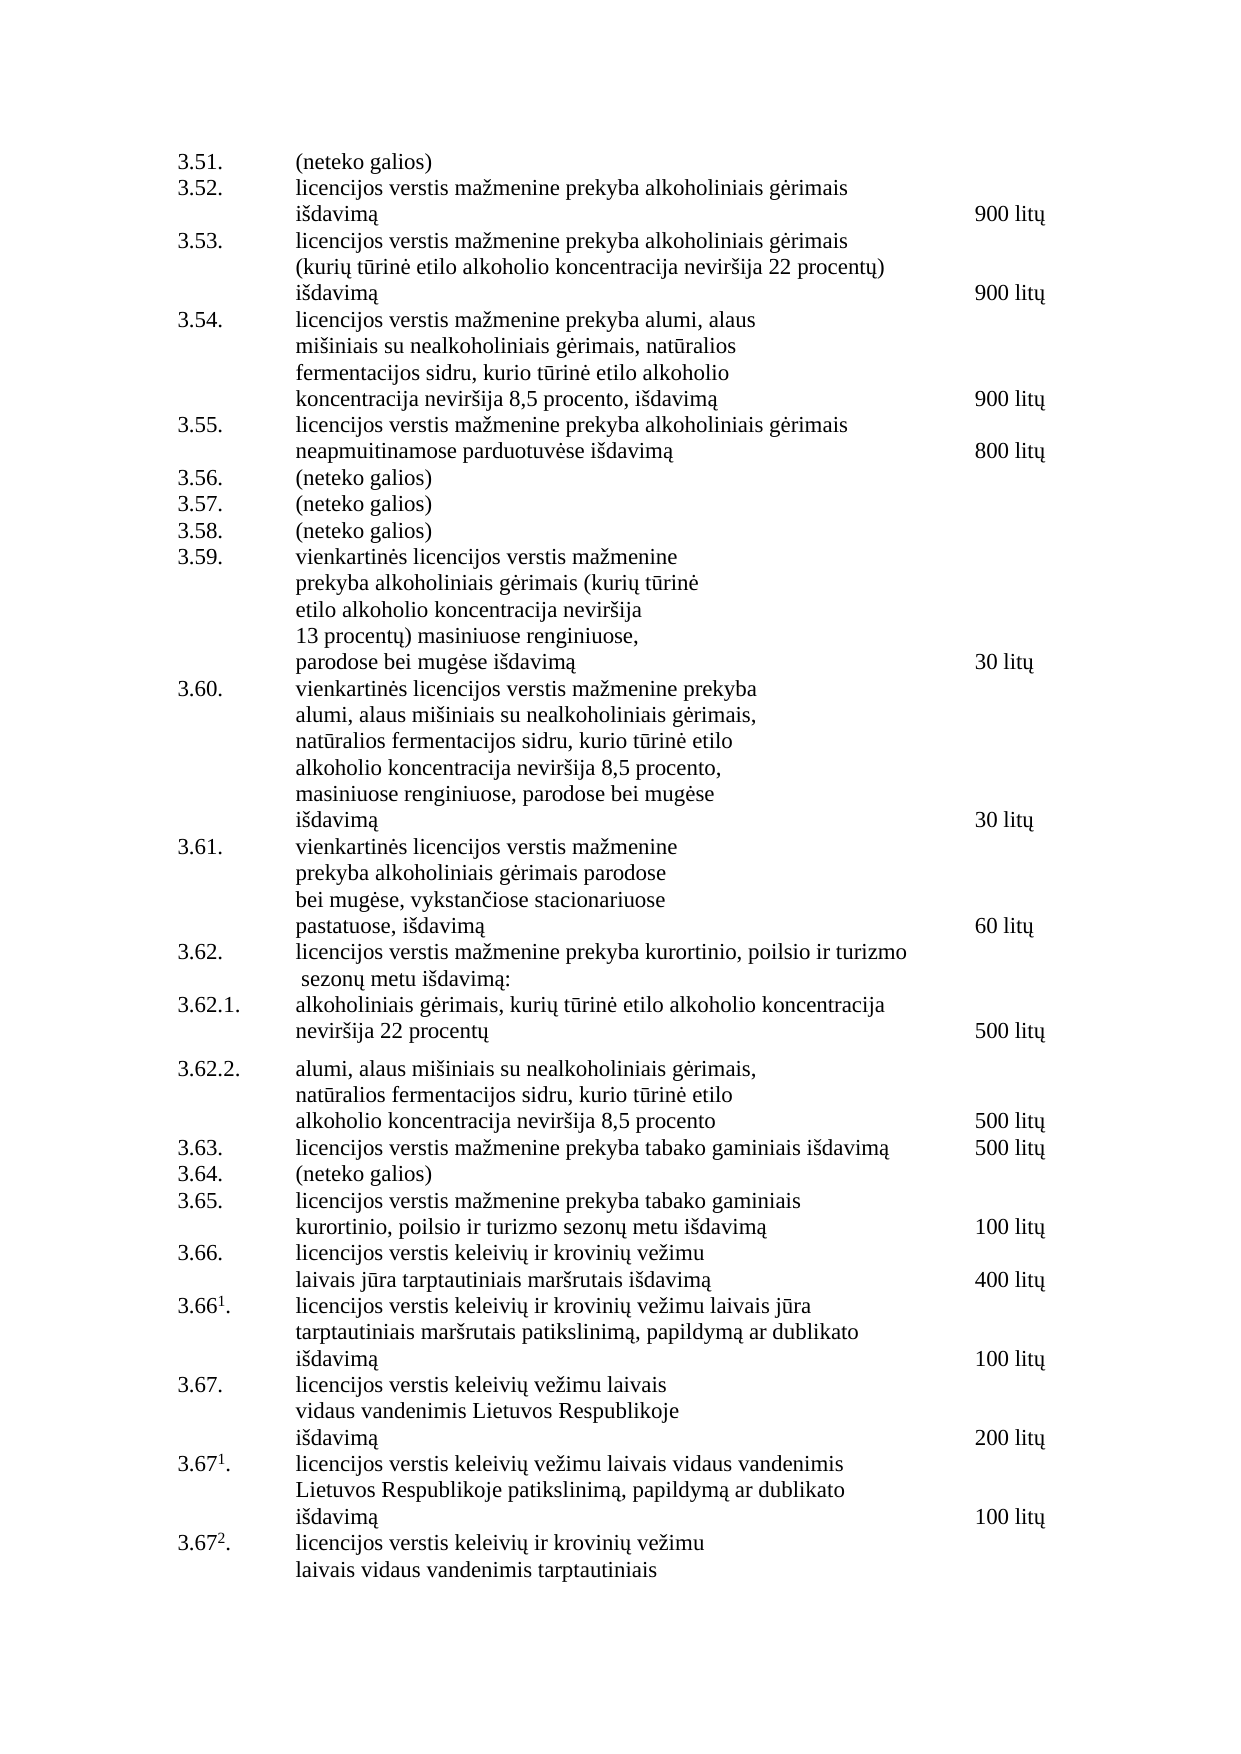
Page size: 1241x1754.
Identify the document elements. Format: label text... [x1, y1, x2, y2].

text 3.672. licencijos verstis keleivių ir krovinių vežimu [177, 1529, 1122, 1556]
text 3.61. vienkartinės licencijos verstis mažmenine [177, 833, 1122, 859]
text fermentacijos sidru, kurio tūrinė etilo alkoholio [177, 358, 1122, 385]
text bei mugėse, vykstančiose stacionariuose [177, 886, 1122, 912]
text 3.67. licencijos verstis keleivių vežimu laivais [177, 1371, 1122, 1397]
text natūralios fermentacijos sidru, kurio tūrinė etilo [177, 727, 1122, 754]
text prekyba alkoholiniais gėrimais (kurių tūrinė [177, 569, 1122, 596]
text 3.62. licencijos verstis mažmenine prekyba kurortinio, poilsio ir turizmo sezonų metu išdavimą: [177, 938, 1122, 991]
text Lietuvos Respublikoje patikslinimą, papildymą ar dublikato [177, 1477, 1122, 1503]
text išdavimą 30 litų [177, 807, 1122, 833]
text natūralios fermentacijos sidru, kurio tūrinė etilo [177, 1081, 1122, 1108]
text laivais jūra tarptautiniais maršrutais išdavimą 400 litų [295, 1266, 1122, 1292]
text vidaus vandenimis Lietuvos Respublikoje [177, 1397, 1122, 1424]
text mišiniais su nealkoholiniais gėrimais, natūralios [177, 332, 1122, 358]
text 3.62.2. alumi, alaus mišiniais su nealkoholiniais gėrimais, [177, 1044, 1122, 1081]
text koncentracija neviršija 8,5 procento, išdavimą 900 litų [177, 385, 1122, 411]
text 3.661. licencijos verstis keleivių ir krovinių vežimu laivais jūra [177, 1292, 1122, 1318]
text masiniuose renginiuose, parodose bei mugėse [177, 780, 1122, 807]
text 3.59. vienkartinės licencijos verstis mažmenine [177, 543, 1122, 569]
text 3.58. (neteko galios) [177, 517, 1122, 543]
text 3.52. licencijos verstis mažmenine prekyba alkoholiniais gėrimais išdavimą 900 litų [177, 174, 1122, 227]
text 3.56. (neteko galios) [177, 464, 1122, 490]
text 3.66. licencijos verstis keleivių ir krovinių vežimu [177, 1239, 1122, 1266]
text 3.65. licencijos verstis mažmenine prekyba tabako gaminiais kurortinio, poilsio ir turizmo sezonų metu išdavimą 100 litų [177, 1187, 1122, 1239]
text 3.64. (neteko galios) [177, 1160, 1122, 1187]
text 3.53. licencijos verstis mažmenine prekyba alkoholiniais gėrimais (kurių tūrinė etilo alkoholio koncentracija neviršija 22 procentų) išdavimą 900 litų [177, 227, 1122, 306]
text alumi, alaus mišiniais su nealkoholiniais gėrimais, [177, 701, 1122, 727]
text alkoholio koncentracija neviršija 8,5 procento, [177, 754, 1122, 780]
text tarptautiniais maršrutais patikslinimą, papildymą ar dublikato [177, 1318, 1122, 1345]
text 3.55. licencijos verstis mažmenine prekyba alkoholiniais gėrimais neapmuitinamose parduotuvėse išdavimą 800 litų [177, 411, 1122, 464]
text parodose bei mugėse išdavimą 30 litų [295, 648, 1122, 675]
text išdavimą 100 litų [295, 1345, 1122, 1371]
text išdavimą 200 litų [295, 1424, 1122, 1450]
text etilo alkoholio koncentracija neviršija [177, 596, 1122, 622]
text 3.671. licencijos verstis keleivių vežimu laivais vidaus vandenimis [177, 1450, 1122, 1477]
text 3.57. (neteko galios) [177, 490, 1122, 517]
text prekyba alkoholiniais gėrimais parodose [177, 859, 1122, 886]
text 13 procentų) masiniuose renginiuose, [177, 622, 1122, 648]
text 3.54. licencijos verstis mažmenine prekyba alumi, alaus [177, 306, 1122, 332]
text pastatuose, išdavimą 60 litų [295, 912, 1122, 938]
text 3.51. (neteko galios) [177, 148, 1122, 174]
text išdavimą 100 litų [177, 1503, 1122, 1529]
text 3.60. vienkartinės licencijos verstis mažmenine prekyba [177, 675, 1122, 701]
text laivais vidaus vandenimis tarptautiniais [177, 1556, 1122, 1582]
text 3.63. licencijos verstis mažmenine prekyba tabako gaminiais išdavimą 500 litų [177, 1134, 1122, 1160]
text 3.62.1. alkoholiniais gėrimais, kurių tūrinė etilo alkoholio koncentracija neviršija 22 procentų 500 litų [177, 991, 1122, 1044]
text alkoholio koncentracija neviršija 8,5 procento 500 litų [177, 1108, 1122, 1134]
